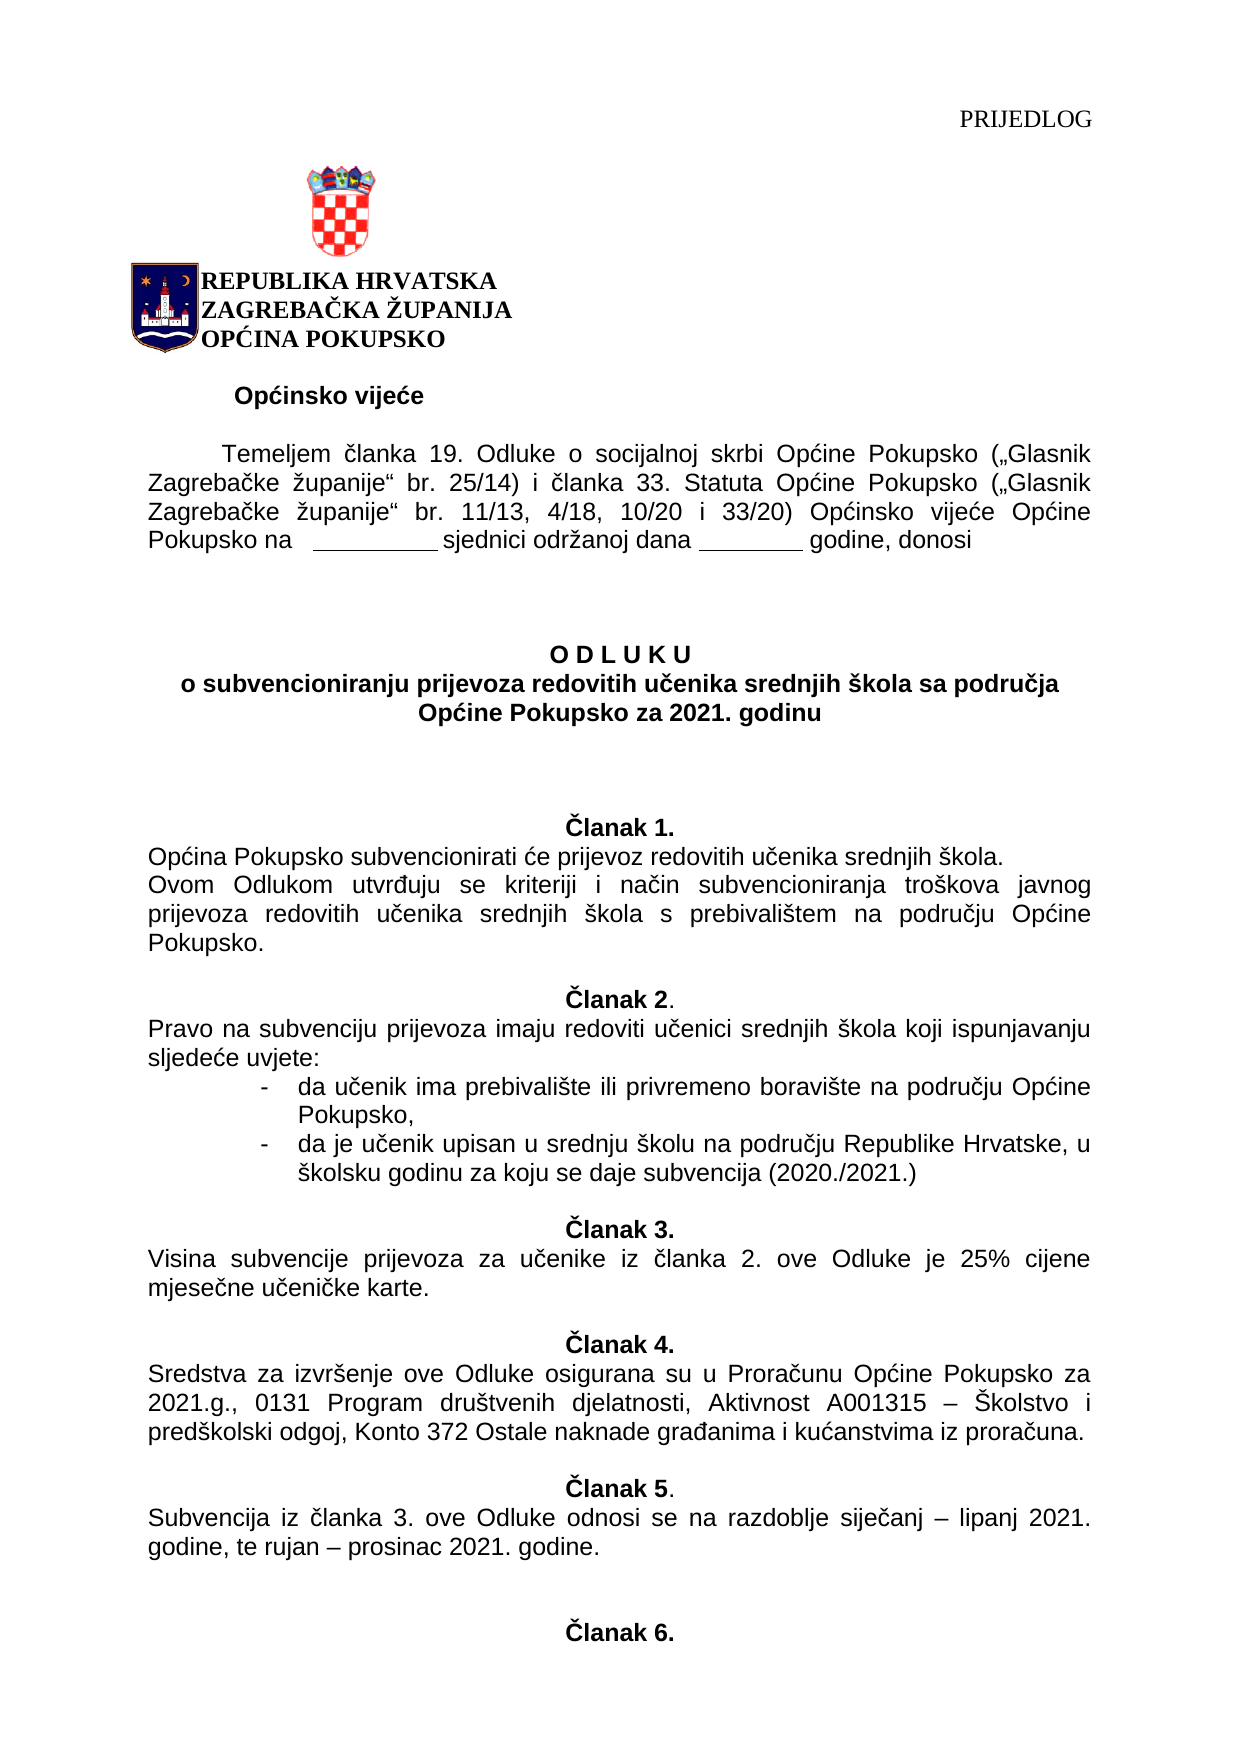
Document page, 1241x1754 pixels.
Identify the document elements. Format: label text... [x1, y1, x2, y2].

text Članak 6. [148, 1618, 1093, 1646]
text Članak 2. [148, 985, 1093, 1014]
text Članak 4. [148, 1330, 1093, 1359]
text Sredstva za izvršenje ove Odluke osigurana su u Proračunu Općine Pokupsko za 2021.g., 0131 Program društvenih djelatnosti, Aktivnost A001315 – Školstvo i predškolski odgoj, Konto 372 Ostale naknade građanima i kućanstvima iz proračuna. [148, 1359, 1093, 1445]
text Subvencija iz članka 3. ove Odluke odnosi se na razdoblje siječanj – lipanj 2021. godine, te rujan – prosinac 2021. godine. [148, 1503, 1093, 1560]
text ZAGREBAČKA ŽUPANIJA [201, 295, 1093, 324]
text REPUBLIKA HRVATSKA [201, 266, 1093, 295]
text o subvencioniranju prijevoza redovitih učenika srednjih škola sa područja Općine Pokupsko za 2021. godinu [148, 669, 1093, 726]
text Općina Pokupsko subvencionirati će prijevoz redovitih učenika srednjih škola. [148, 841, 1093, 870]
text OPĆINA POKUPSKO [201, 324, 1093, 353]
text Članak 1. [148, 813, 1093, 841]
list da učenik ima prebivalište ili privremeno boravište na području Općine Pokupsko, [260, 1071, 1093, 1129]
text Visina subvencije prijevoza za učenike iz članka 2. ove Odluke je 25% cijene mjesečne učeničke karte. [148, 1244, 1093, 1301]
text Članak 3. [148, 1215, 1093, 1244]
text O D L U K U [148, 640, 1093, 669]
list da je učenik upisan u srednju školu na području Republike Hrvatske, u školsku godinu za koju se daje subvencija (2020./2021.) [260, 1129, 1093, 1186]
text Članak 5. [148, 1474, 1093, 1503]
text Pravo na subvenciju prijevoza imaju redoviti učenici srednjih škola koji ispunjavanju sljedeće uvjete: [148, 1014, 1093, 1071]
text Ovom Odlukom utvrđuju se kriteriji i način subvencioniranja troškova javnog prijevoza redovitih učenika srednjih škola s prebivalištem na području Općine Pokupsko. [148, 870, 1093, 956]
text Općinsko vijeće [148, 381, 1093, 410]
text Temeljem članka 19. Odluke o socijalnoj skrbi Općine Pokupsko („Glasnik Zagrebačke županije“ br. 25/14) i članka 33. Statuta Općine Pokupsko („Glasnik Zagrebačke županije“ br. 11/13, 4/18, 10/20 i 33/20) Općinsko vijeće Općine Pokupsko na sjednici održanoj dana godine, donosi [148, 439, 1093, 554]
